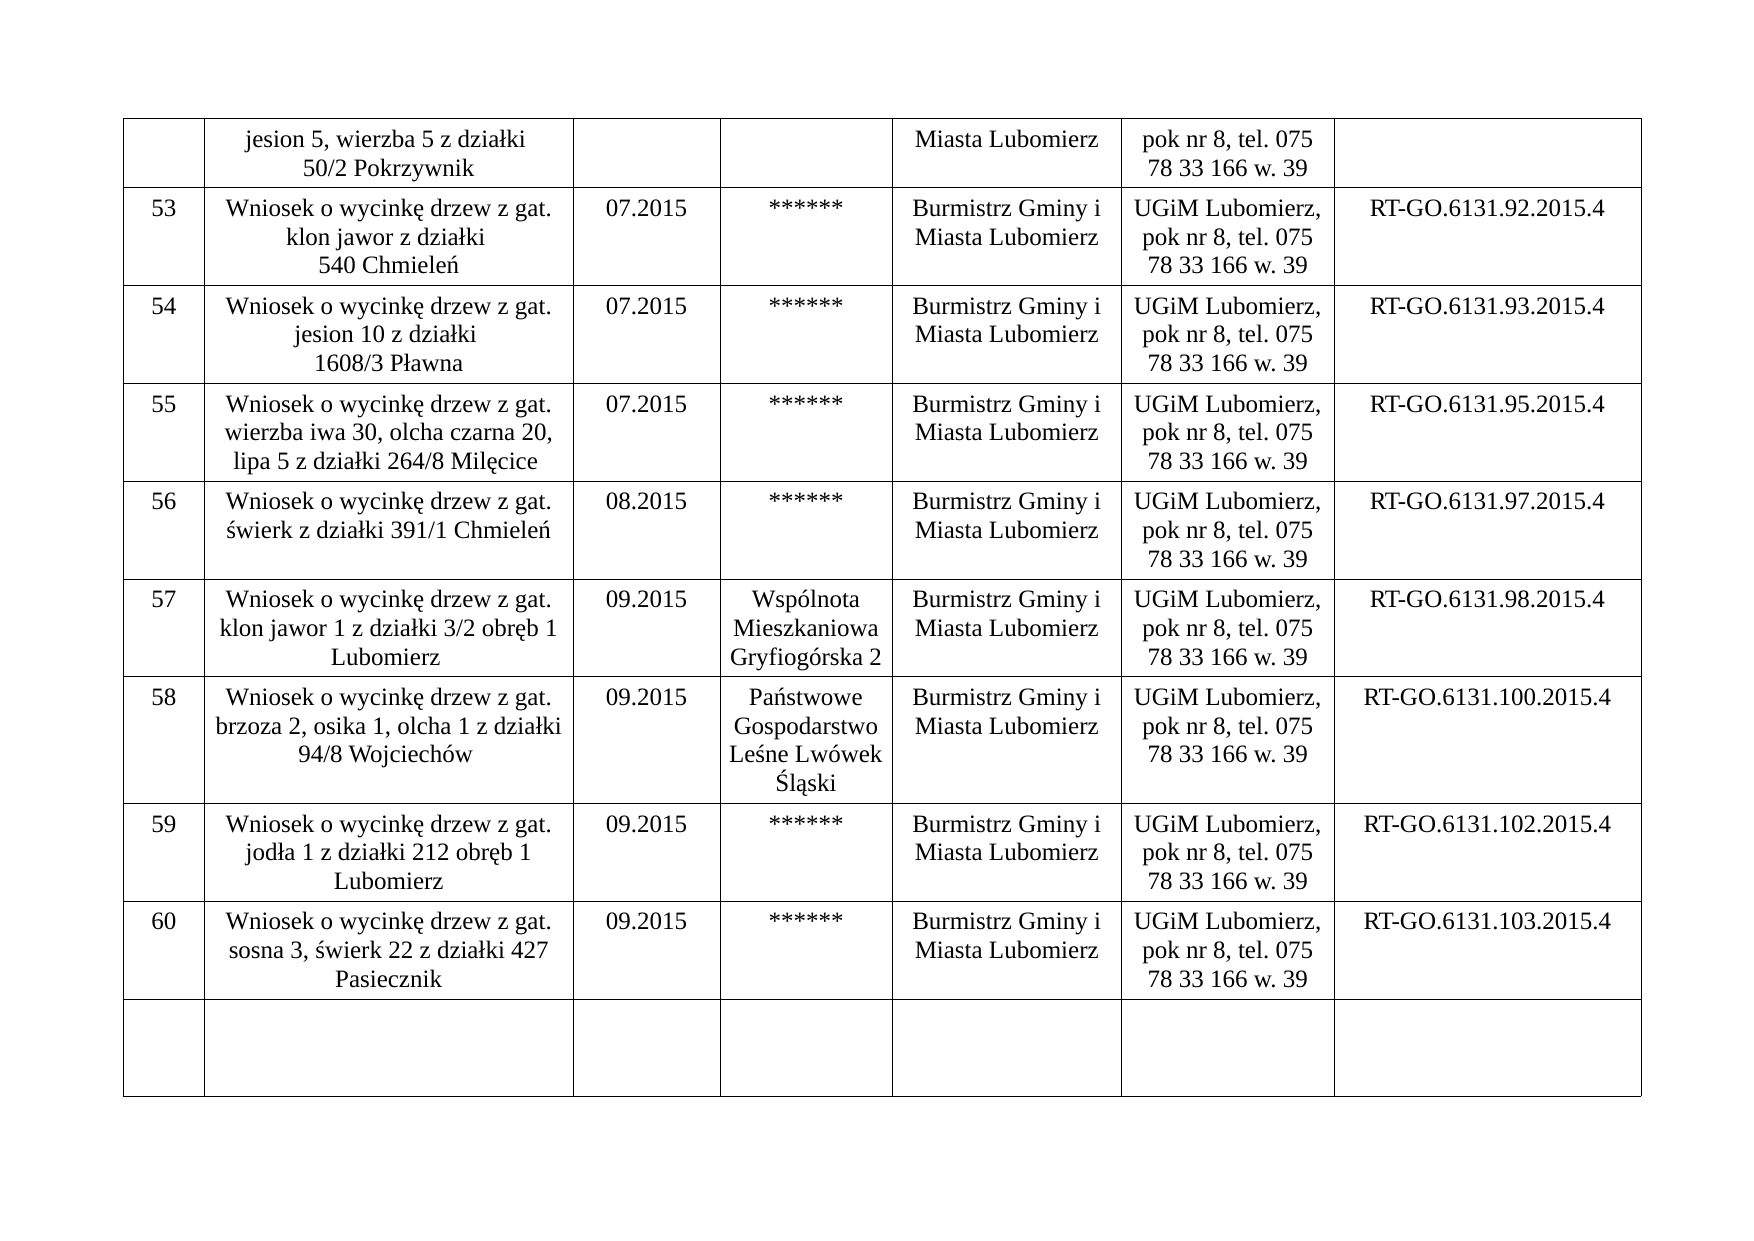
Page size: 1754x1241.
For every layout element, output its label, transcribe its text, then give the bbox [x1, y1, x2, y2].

table_cell 07.2015 [574, 286, 720, 383]
table_cell [574, 1000, 720, 1096]
table_cell Miasta Lubomierz [893, 119, 1121, 187]
table_cell ****** [721, 384, 892, 481]
table_cell UGiM Lubomierz, pok nr 8, tel. 075 78 33 166 w. 39 [1122, 677, 1334, 803]
table_cell ****** [721, 286, 892, 383]
table_cell Wniosek o wycinkę drzew z gat. świerk z działki 391/1 Chmieleń [205, 482, 573, 578]
table_cell [1122, 1000, 1334, 1096]
table_cell 09.2015 [574, 580, 720, 676]
table_cell UGiM Lubomierz, pok nr 8, tel. 075 78 33 166 w. 39 [1122, 580, 1334, 676]
table_cell 54 [124, 286, 204, 383]
table_cell 53 [124, 188, 204, 285]
table_cell RT-GO.6131.97.2015.4 [1335, 482, 1641, 578]
table_cell 60 [124, 902, 204, 998]
table_cell UGiM Lubomierz, pok nr 8, tel. 075 78 33 166 w. 39 [1122, 384, 1334, 481]
table_cell ****** [721, 482, 892, 578]
table_cell Wniosek o wycinkę drzew z gat. brzoza 2, osika 1, olcha 1 z działki 94/8 Wojciechów [205, 677, 573, 803]
table_cell [893, 1000, 1121, 1096]
table_cell jesion 5, wierzba 5 z działki 50/2 Pokrzywnik [205, 119, 573, 187]
table_cell ****** [721, 902, 892, 998]
table_cell Wniosek o wycinkę drzew z gat. klon jawor 1 z działki 3/2 obręb 1 Lubomierz [205, 580, 573, 676]
table_cell 09.2015 [574, 902, 720, 998]
table_cell 56 [124, 482, 204, 578]
table_cell [124, 1000, 204, 1096]
table_cell RT-GO.6131.100.2015.4 [1335, 677, 1641, 803]
table_cell UGiM Lubomierz, pok nr 8, tel. 075 78 33 166 w. 39 [1122, 902, 1334, 998]
table_cell 57 [124, 580, 204, 676]
table_cell 09.2015 [574, 804, 720, 901]
table_cell UGiM Lubomierz, pok nr 8, tel. 075 78 33 166 w. 39 [1122, 188, 1334, 285]
table_cell Wniosek o wycinkę drzew z gat. wierzba iwa 30, olcha czarna 20, lipa 5 z działki 264/8 Milęcice [205, 384, 573, 481]
table_cell RT-GO.6131.102.2015.4 [1335, 804, 1641, 901]
table_cell Wspólnota Mieszkaniowa Gryfiogórska 2 [721, 580, 892, 676]
table_cell UGiM Lubomierz, pok nr 8, tel. 075 78 33 166 w. 39 [1122, 286, 1334, 383]
table_cell UGiM Lubomierz, pok nr 8, tel. 075 78 33 166 w. 39 [1122, 482, 1334, 578]
table_cell Burmistrz Gminy i Miasta Lubomierz [893, 384, 1121, 481]
table_cell 07.2015 [574, 384, 720, 481]
table_cell Burmistrz Gminy i Miasta Lubomierz [893, 677, 1121, 803]
table_cell ****** [721, 188, 892, 285]
table_cell Burmistrz Gminy i Miasta Lubomierz [893, 286, 1121, 383]
table_cell 08.2015 [574, 482, 720, 578]
table_cell 55 [124, 384, 204, 481]
table_cell [721, 119, 892, 187]
table_cell 07.2015 [574, 188, 720, 285]
table_cell RT-GO.6131.93.2015.4 [1335, 286, 1641, 383]
table_cell [205, 1000, 573, 1096]
table_cell RT-GO.6131.103.2015.4 [1335, 902, 1641, 998]
table_cell [574, 119, 720, 187]
table_cell pok nr 8, tel. 075 78 33 166 w. 39 [1122, 119, 1334, 187]
table_cell UGiM Lubomierz, pok nr 8, tel. 075 78 33 166 w. 39 [1122, 804, 1334, 901]
table_cell [1335, 119, 1641, 187]
table_cell Wniosek o wycinkę drzew z gat. sosna 3, świerk 22 z działki 427 Pasiecznik [205, 902, 573, 998]
table_cell ****** [721, 804, 892, 901]
table_cell Burmistrz Gminy i Miasta Lubomierz [893, 902, 1121, 998]
table_cell RT-GO.6131.95.2015.4 [1335, 384, 1641, 481]
table_cell 09.2015 [574, 677, 720, 803]
table_cell Burmistrz Gminy i Miasta Lubomierz [893, 580, 1121, 676]
table_cell Burmistrz Gminy i Miasta Lubomierz [893, 188, 1121, 285]
table_cell [1335, 1000, 1641, 1096]
table_cell Burmistrz Gminy i Miasta Lubomierz [893, 482, 1121, 578]
table_cell 59 [124, 804, 204, 901]
table_cell RT-GO.6131.92.2015.4 [1335, 188, 1641, 285]
table_cell [124, 119, 204, 187]
table_cell Państwowe Gospodarstwo Leśne Lwówek Śląski [721, 677, 892, 803]
table_cell 58 [124, 677, 204, 803]
table_cell Burmistrz Gminy i Miasta Lubomierz [893, 804, 1121, 901]
table_cell Wniosek o wycinkę drzew z gat. klon jawor z działki 540 Chmieleń [205, 188, 573, 285]
table_cell Wniosek o wycinkę drzew z gat. jodła 1 z działki 212 obręb 1 Lubomierz [205, 804, 573, 901]
table_cell Wniosek o wycinkę drzew z gat. jesion 10 z działki 1608/3 Pławna [205, 286, 573, 383]
table_cell RT-GO.6131.98.2015.4 [1335, 580, 1641, 676]
table_cell [721, 1000, 892, 1096]
